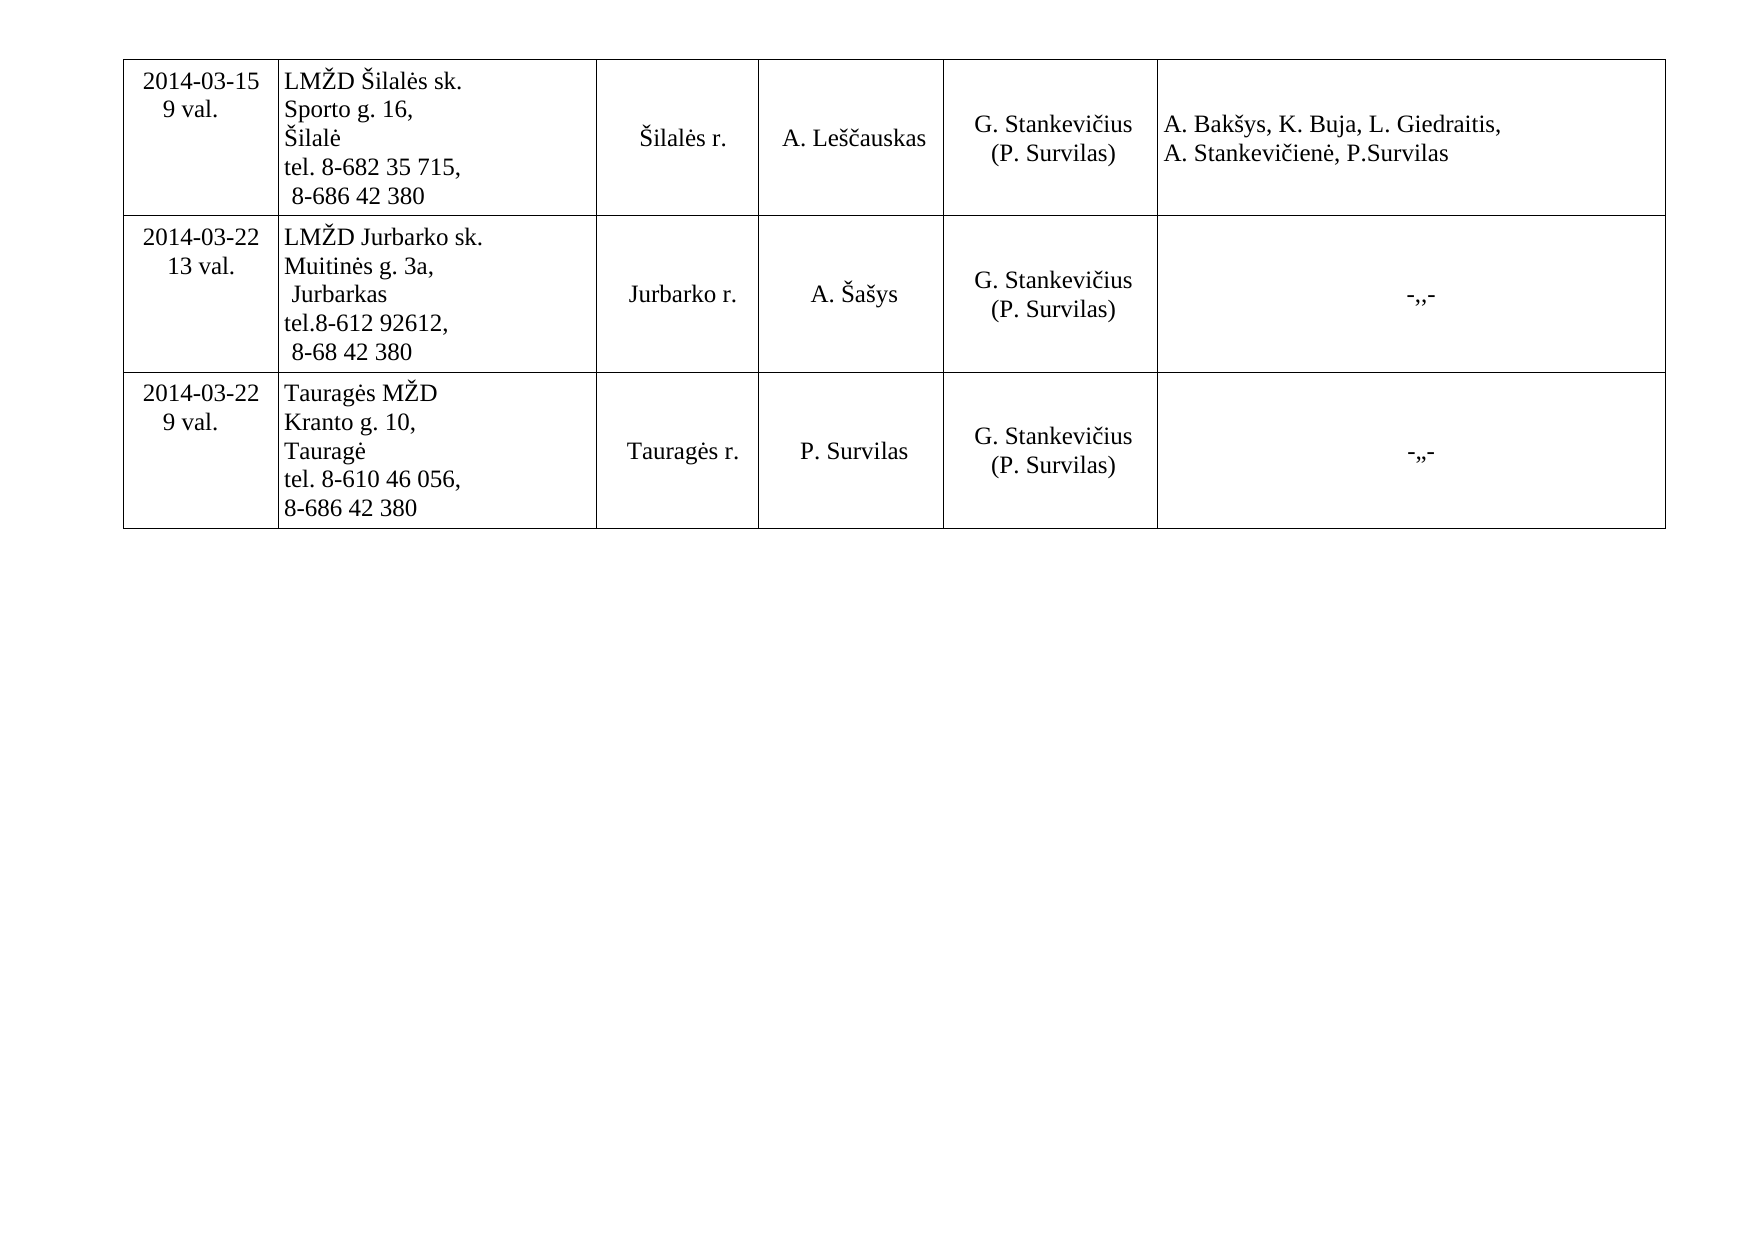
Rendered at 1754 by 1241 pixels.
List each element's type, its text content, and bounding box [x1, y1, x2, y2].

table_header A. Bakšys, K. Buja, L. Giedraitis, A. Stankevičienė, P.Survilas [1158, 60, 1665, 215]
table_cell A. Šašys [759, 216, 943, 372]
table_cell 2014-03-22 9 val. [124, 373, 278, 528]
table_cell 2014-03-22 13 val. [124, 216, 278, 372]
table_cell P. Survilas [759, 373, 943, 528]
table_cell -„- [1158, 373, 1665, 528]
table_cell G. Stankevičius (P. Survilas) [944, 216, 1157, 372]
table_header G. Stankevičius (P. Survilas) [944, 60, 1157, 215]
table_cell Tauragės MŽD Kranto g. 10, Tauragė tel. 8-610 46 056, 8-686 42 380 [279, 373, 596, 528]
table_header Šilalės r. [597, 60, 758, 215]
table_cell -,,- [1158, 216, 1665, 372]
table_header A. Leščauskas [759, 60, 943, 215]
table_cell LMŽD Jurbarko sk. Muitinės g. 3a, Jurbarkas tel.8-612 92612, 8-68 42 380 [279, 216, 596, 372]
table_cell G. Stankevičius (P. Survilas) [944, 373, 1157, 528]
table_cell Jurbarko r. [597, 216, 758, 372]
table_header LMŽD Šilalės sk. Sporto g. 16, Šilalė tel. 8-682 35 715, 8-686 42 380 [279, 60, 596, 215]
table_header 2014-03-15 9 val. [124, 60, 278, 215]
table_cell Tauragės r. [597, 373, 758, 528]
